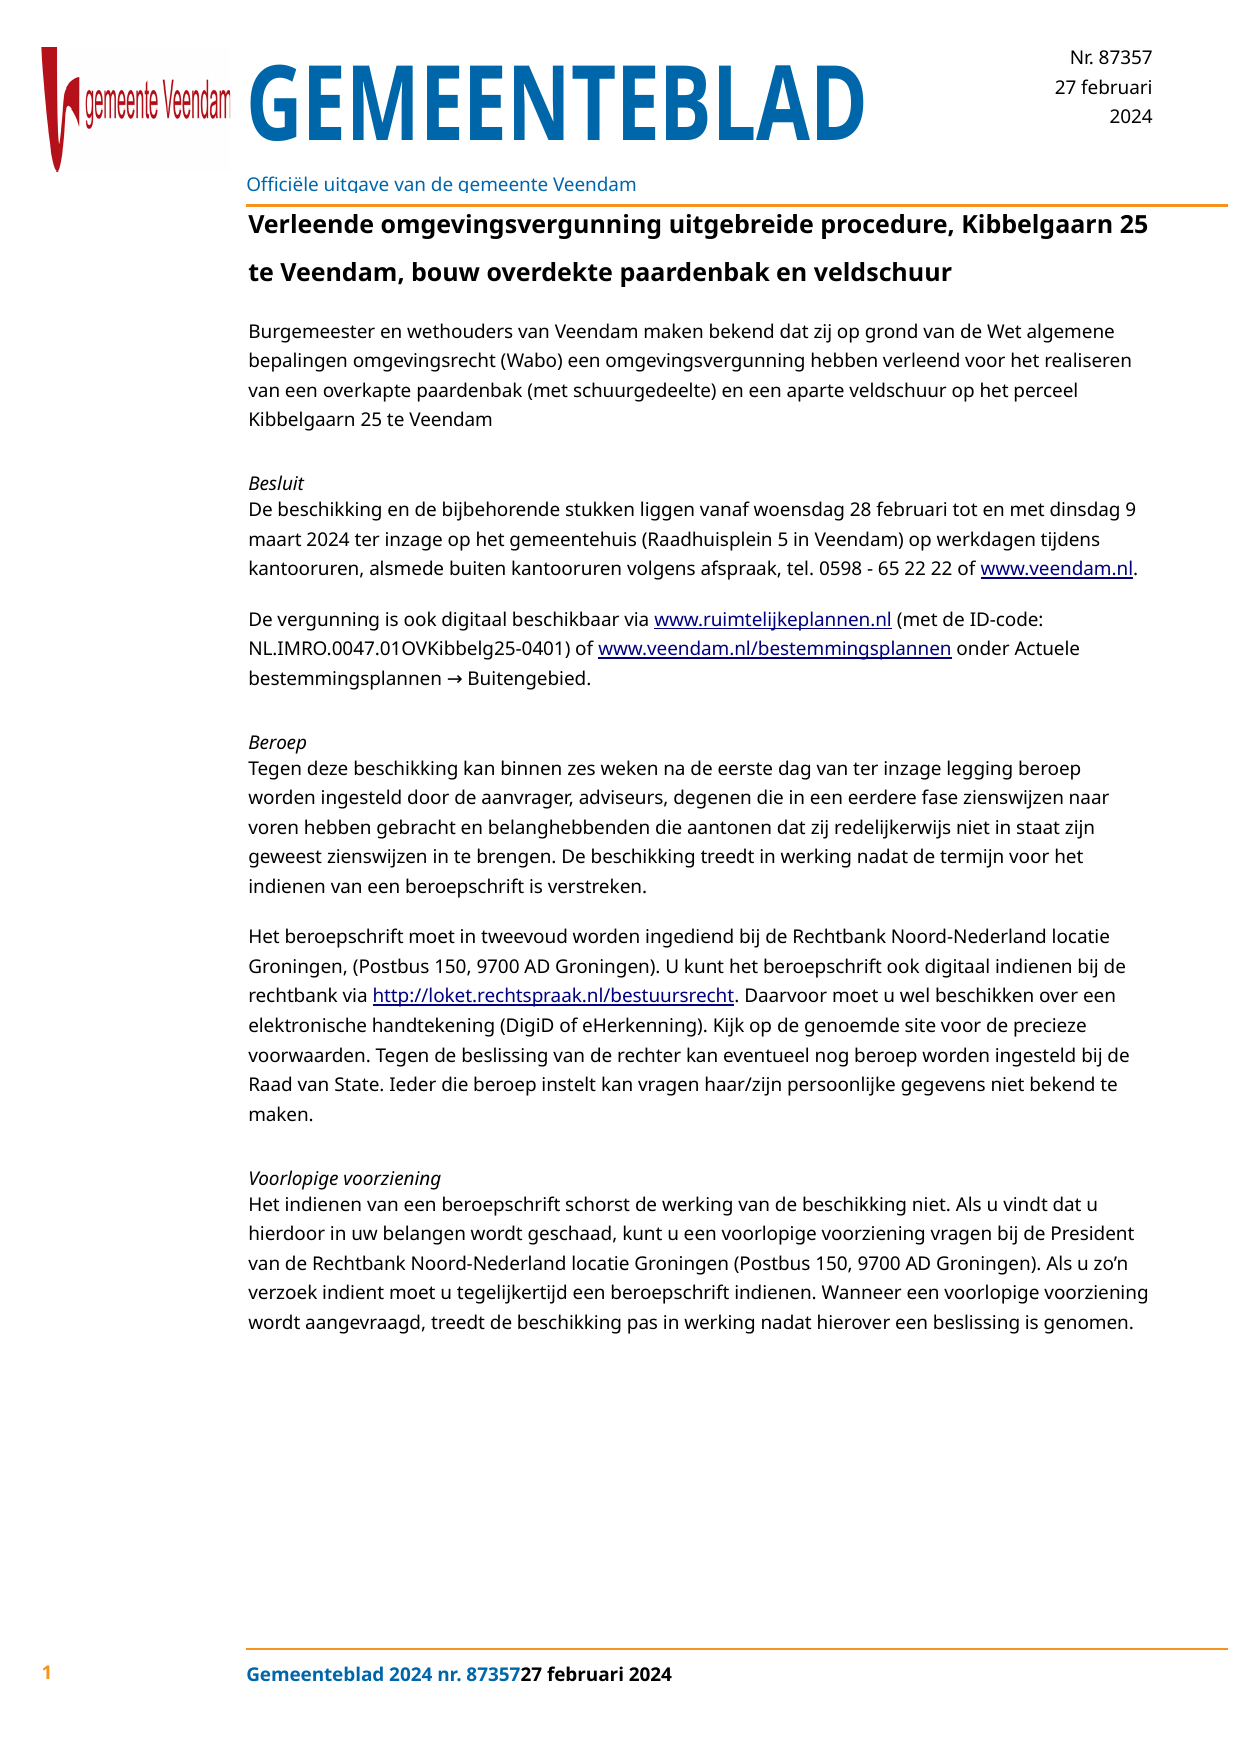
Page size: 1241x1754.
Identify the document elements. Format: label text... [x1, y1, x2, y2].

text Voorlopige voorziening [248, 1165, 1152, 1191]
text Burgemeester en wethouders van Veendam maken bekend dat zij op grond van de Wet algemene bepalingen omgevingsrecht (Wabo) een omgevingsvergunning hebben verleend voor het realiseren van een overkapte paardenbak (met schuurgedeelte) en een aparte veldschuur op het perceel Kibbelgaarn 25 te Veendam [248, 318, 1152, 432]
picture [41, 47, 231, 172]
text Besluit [248, 471, 1152, 496]
text De beschikking en de bijbehorende stukken liggen vanaf woensdag 28 februari tot en met dinsdag 9 maart 2024 ter inzage op het gemeentehuis (Raadhuisplein 5 in Veendam) op werkdagen tijdens kantooruren, alsmede buiten kantooruren volgens afspraak, tel. 0598 - 65 22 22 of www.veendam.nl. [248, 496, 1152, 581]
text Tegen deze beschikking kan binnen zes weken na de eerste dag van ter inzage legging beroep worden ingesteld door de aanvrager, adviseurs, degenen die in een eerdere fase zienswijzen naar voren hebben gebracht en belanghebbenden die aantonen dat zij redelijkerwijs niet in staat zijn geweest zienswijzen in te brengen. De beschikking treedt in werking nadat de termijn voor het indienen van een beroepschrift is verstreken. [248, 755, 1152, 899]
text Beroep [248, 729, 1152, 755]
text Verleende omgevingsvergunning uitgebreide procedure, Kibbelgaarn 25 te Veendam, bouw overdekte paardenbak en veldschuur [248, 207, 1152, 288]
text Het indienen van een beroepschrift schorst de werking van de beschikking niet. Als u vindt dat u hierdoor in uw belangen wordt geschaad, kunt u een voorlopige voorziening vragen bij de President van de Rechtbank Noord-Nederland locatie Groningen (Postbus 150, 9700 AD Groningen). Als u zo’n verzoek indient moet u tegelijkertijd een beroepschrift indienen. Wanneer een voorlopige voorziening wordt aangevraagd, treedt de beschikking pas in werking nadat hierover een beslissing is genomen. [248, 1191, 1152, 1335]
text De vergunning is ook digitaal beschikbaar via www.ruimtelijkeplannen.nl (met de ID-code: NL.IMRO.0047.01OVKibbelg25-0401) of www.veendam.nl/bestemmingsplannen onder Actuele bestemmingsplannen → Buitengebied. [248, 606, 1152, 691]
text Het beroepschrift moet in tweevoud worden ingediend bij de Rechtbank Noord-Nederland locatie Groningen, (Postbus 150, 9700 AD Groningen). U kunt het beroepschrift ook digitaal indienen bij de rechtbank via http://loket.rechtspraak.nl/bestuursrecht. Daarvoor moet u wel beschikken over een elektronische handtekening (DigiD of eHerkenning). Kijk op de genoemde site voor de precieze voorwaarden. Tegen de beslissing van de rechter kan eventueel nog beroep worden ingesteld bij de Raad van State. Ieder die beroep instelt kan vragen haar/zijn persoonlijke gegevens niet bekend te maken. [248, 923, 1152, 1127]
